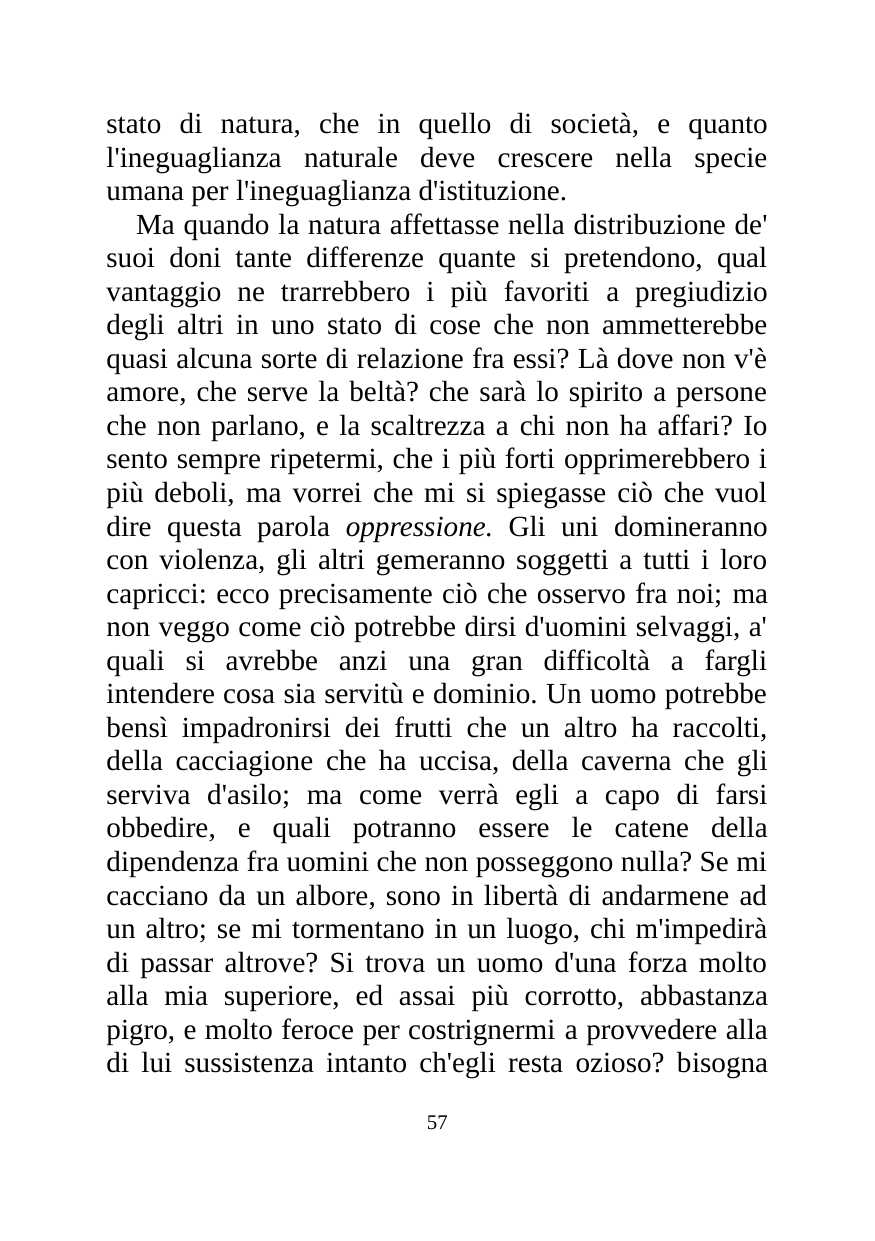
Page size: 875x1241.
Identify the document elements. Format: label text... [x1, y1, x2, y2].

text Ma quando la natura affettasse nella distribuzione de' suoi doni tante differenze quante si pretendono, qual vantaggio ne trarrebbero i più favoriti a pregiudizio degli altri in uno stato di cose che non ammetterebbe quasi alcuna sorte di relazione fra essi? Là dove non v'è amore, che serve la beltà? che sarà lo spirito a persone che non parlano, e la scaltrezza a chi non ha affari? Io sento sempre ripetermi, che i più forti opprimerebbero i più deboli, ma vorrei che mi si spiegasse ciò che vuol dire questa parola oppressione. Gli uni domineranno con violenza, gli altri gemeranno soggetti a tutti i loro capricci: ecco precisamente ciò che osservo fra noi; ma non veggo come ciò potrebbe dirsi d'uomini selvaggi, a' quali si avrebbe anzi una gran difficoltà a fargli intendere cosa sia servitù e dominio. Un uomo potrebbe bensì impadronirsi dei frutti che un altro ha raccolti, della cacciagione che ha uccisa, della caverna che gli serviva d'asilo; ma come verrà egli a capo di farsi obbedire, e quali potranno essere le catene della dipendenza fra uomini che non posseggono nulla? Se mi cacciano da un albore, sono in libertà di andarmene ad un altro; se mi tormentano in un luogo, chi m'impedirà di passar altrove? Si trova un uomo d'una forza molto alla mia superiore, ed assai più corrotto, abbastanza pigro, e molto feroce per costrignermi a provvedere alla di lui sussistenza intanto ch'egli resta ozioso? bisogna [106, 207, 768, 1079]
text stato di natura, che in quello di società, e quanto l'ineguaglianza naturale deve crescere nella specie umana per l'ineguaglianza d'istituzione. [106, 106, 768, 207]
